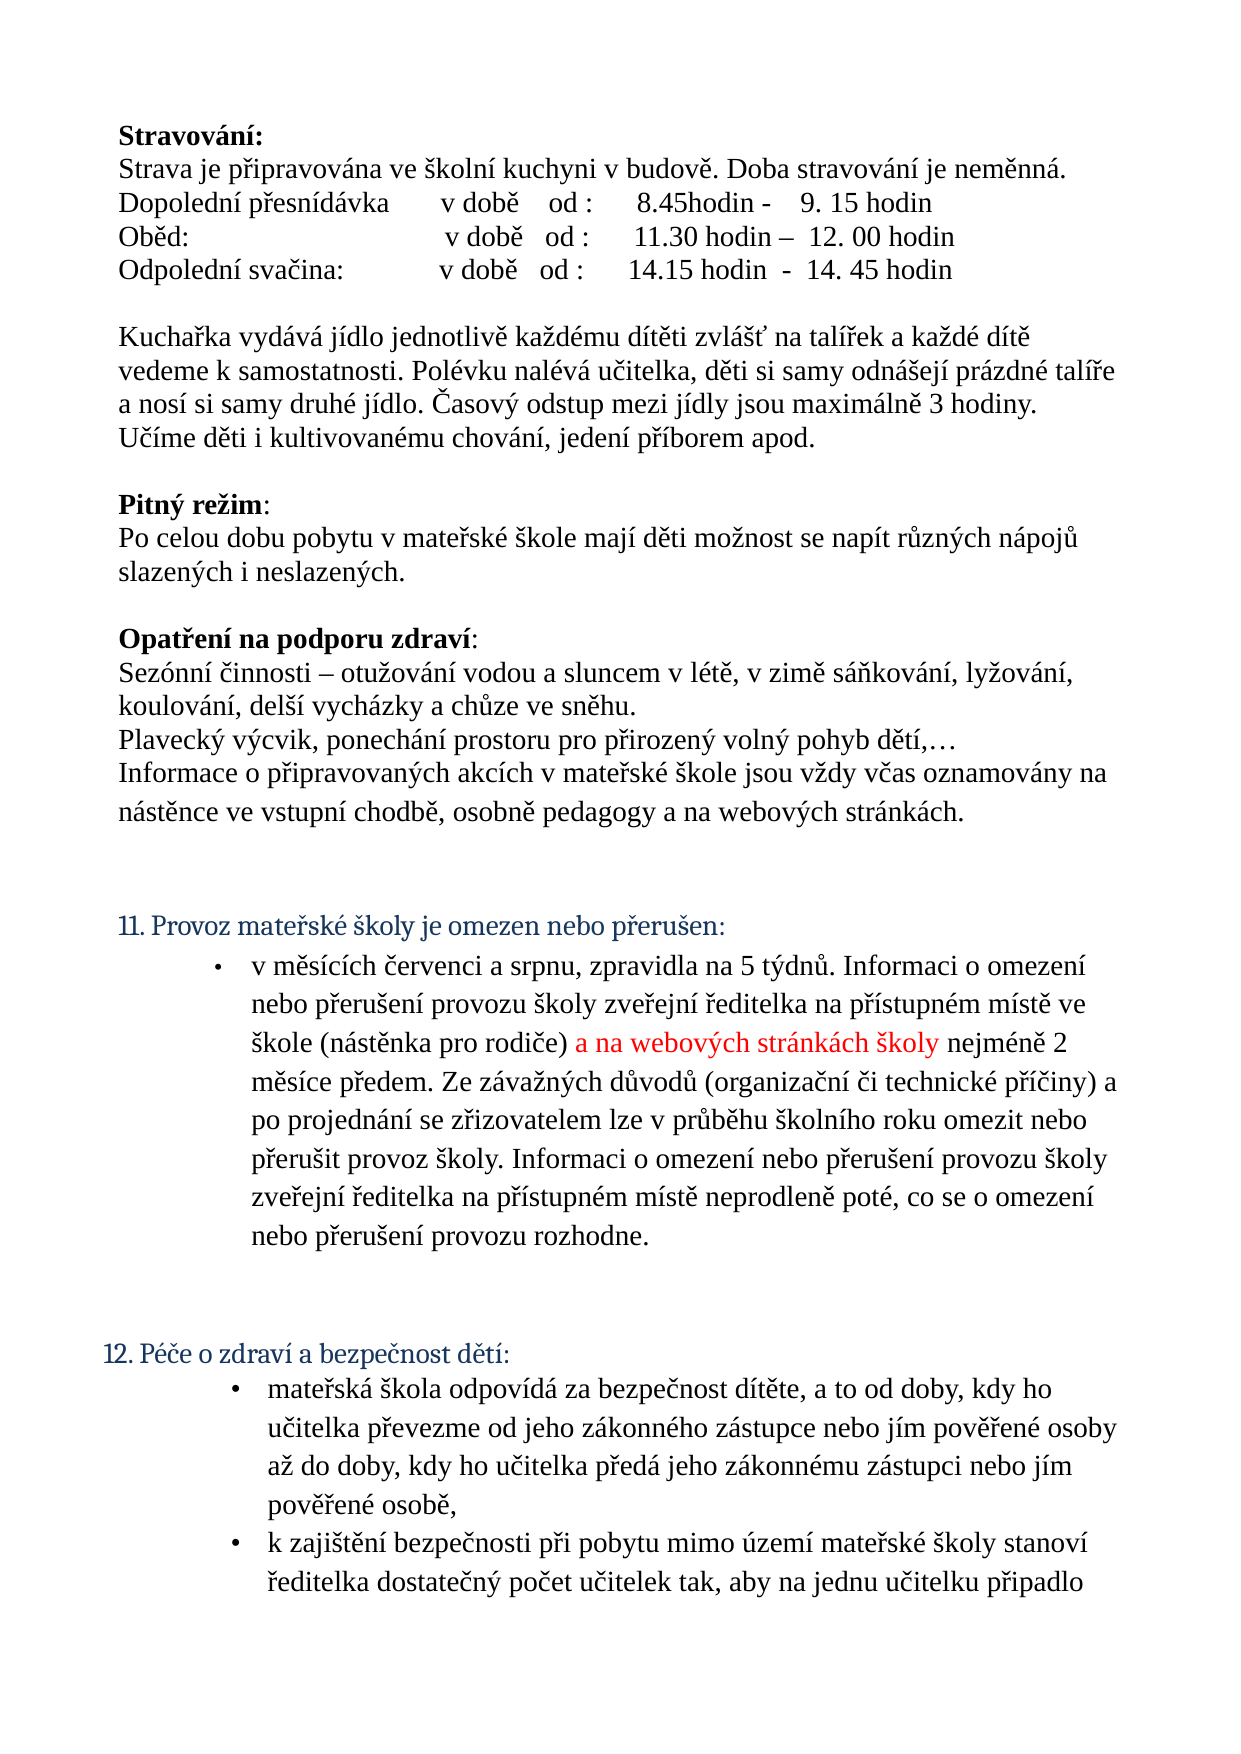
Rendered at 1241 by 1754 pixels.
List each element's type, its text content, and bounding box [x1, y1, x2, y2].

text Plavecký výcvik, ponechání prostoru pro přirozený volný pohyb dětí,… [118, 722, 1122, 755]
text Dopolední přesnídávka v době od : 8.45hodin - 9. 15 hodin [118, 185, 1122, 219]
text Stravování: [118, 118, 1122, 152]
text 11. Provoz mateřské školy je omezen nebo přerušen: [118, 909, 1122, 943]
list mateřská škola odpovídá za bezpečnost dítěte, a to od doby, kdy ho učitelka převezme od jeho zákonného zástupce nebo jím pověřené osoby až do doby, kdy ho učitelka předá jeho zákonnému zástupci nebo jím pověřené osobě, [230, 1371, 1122, 1520]
text Po celou dobu pobytu v mateřské škole mají děti možnost se napít různých nápojů slazených i neslazených. [118, 521, 1122, 588]
list k zajištění bezpečnosti při pobytu mimo území mateřské školy stanoví ředitelka dostatečný počet učitelek tak, aby na jednu učitelku připadlo [230, 1525, 1122, 1597]
text Pitný režim: [118, 487, 1122, 521]
list v měsících červenci a srpnu, zpravidla na 5 týdnů. Informaci o omezení nebo přerušení provozu školy zveřejní ředitelka na přístupném místě ve škole (nástěnka pro rodiče) a na webových stránkách školy nejméně 2 měsíce předem. Ze závažných důvodů (organizační či technické příčiny) a po projednání se zřizovatelem lze v průběhu školního roku omezit nebo přerušit provoz školy. Informaci o omezení nebo přerušení provozu školy zveřejní ředitelka na přístupném místě neprodleně poté, co se o omezení nebo přerušení provozu rozhodne. [213, 948, 1122, 1251]
text Učíme děti i kultivovanému chování, jedení příborem apod. [118, 420, 1122, 453]
text Sezónní činnosti – otužování vodou a sluncem v létě, v zimě sáňkování, lyžování, koulování, delší vycházky a chůze ve sněhu. [118, 655, 1122, 722]
text Opatření na podporu zdraví: [118, 621, 1122, 655]
text Odpolední svačina: v době od : 14.15 hodin - 14. 45 hodin [118, 252, 1122, 286]
text 12. Péče o zdraví a bezpečnost dětí: [103, 1338, 1122, 1371]
text Strava je připravována ve školní kuchyni v budově. Doba stravování je neměnná. [118, 152, 1122, 185]
text Informace o připravovaných akcích v mateřské škole jsou vždy včas oznamovány na nástěnce ve vstupní chodbě, osobně pedagogy a na webových stránkách. [118, 755, 1122, 827]
text Oběd: v době od : 11.30 hodin – 12. 00 hodin [118, 219, 1122, 252]
text Kuchařka vydává jídlo jednotlivě každému dítěti zvlášť na talířek a každé dítě vedeme k samostatnosti. Polévku nalévá učitelka, děti si samy odnášejí prázdné talíře a nosí si samy druhé jídlo. Časový odstup mezi jídly jsou maximálně 3 hodiny. [118, 319, 1122, 420]
